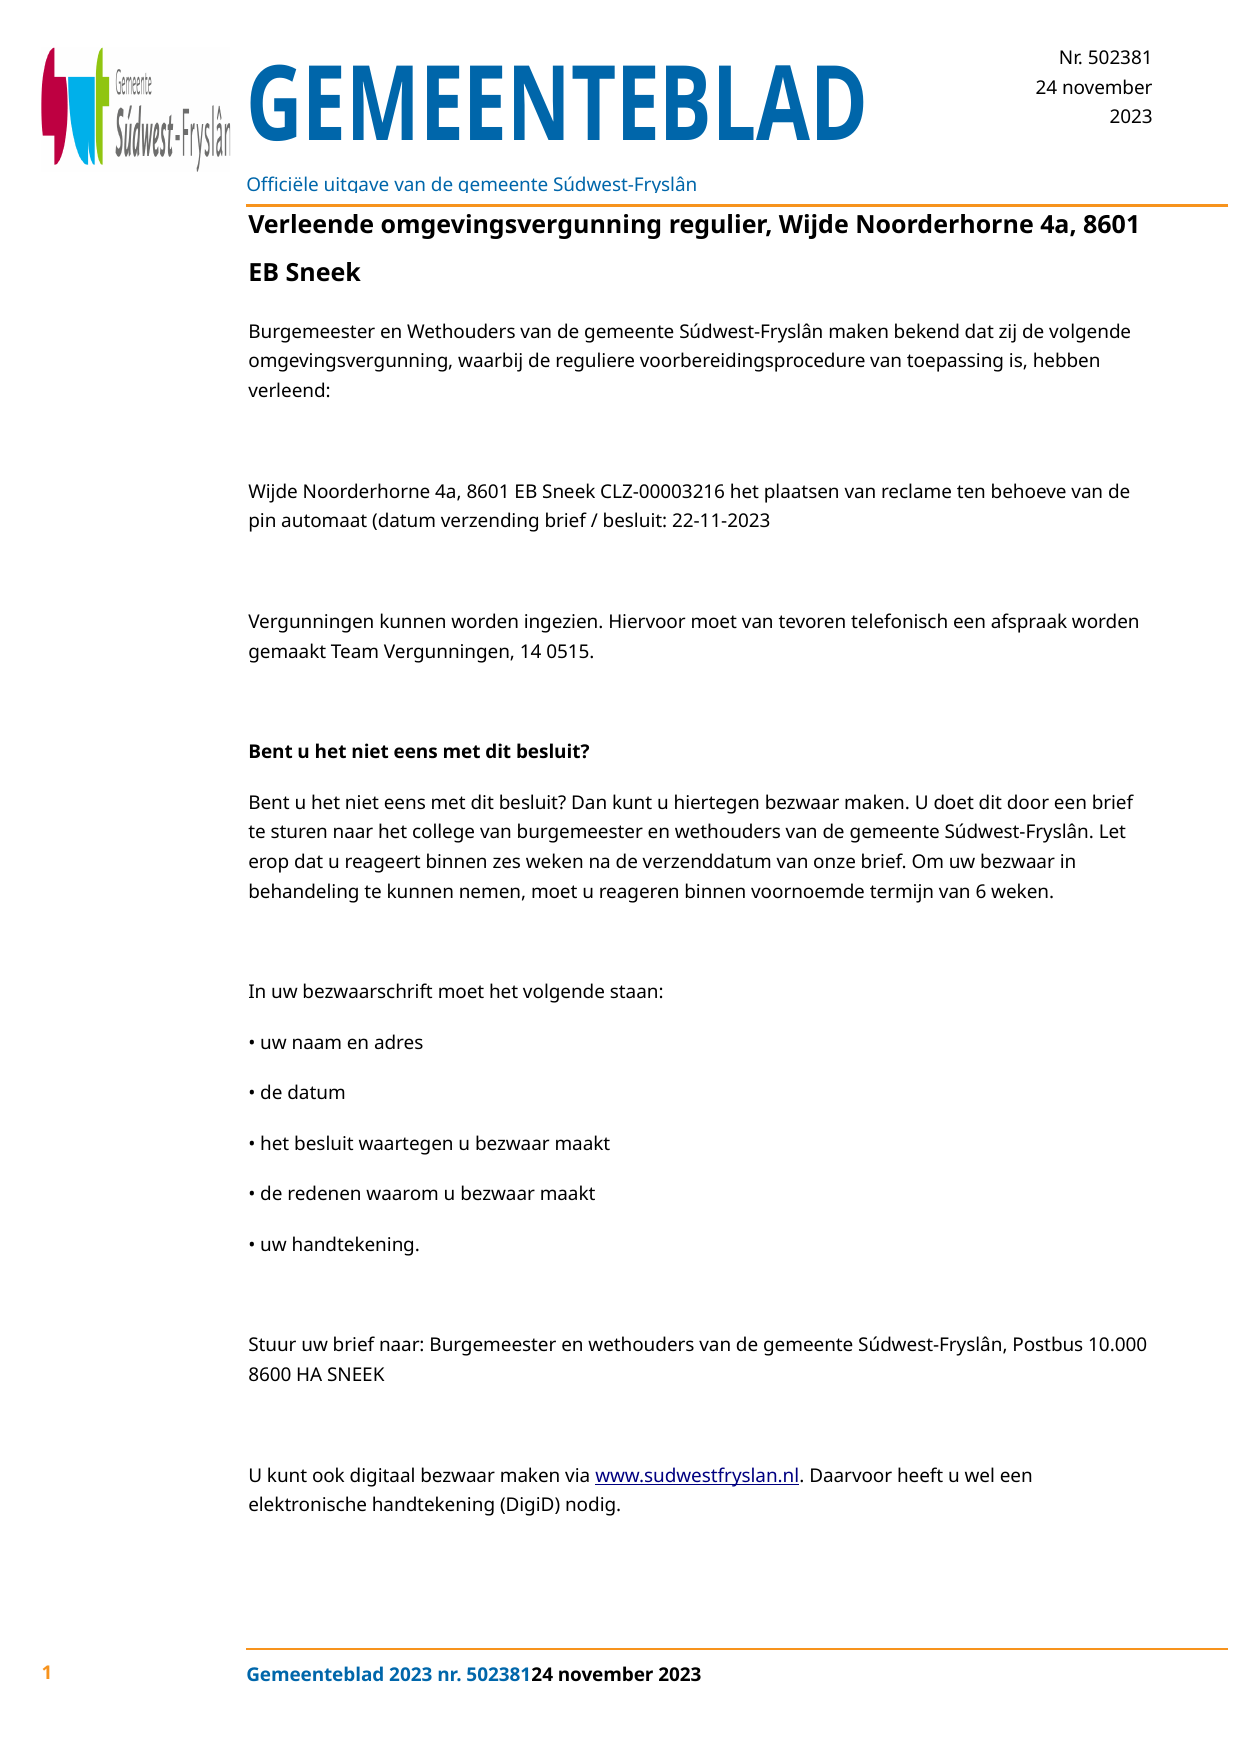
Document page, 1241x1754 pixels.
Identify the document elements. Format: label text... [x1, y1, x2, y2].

text U kunt ook digitaal bezwaar maken via www.sudwestfryslan.nl. Daarvoor heeft u wel een elektronische handtekening (DigiD) nodig. [248, 1462, 1152, 1517]
text In uw bezwaarschrift moet het volgende staan: [248, 979, 1152, 1004]
text • de datum [248, 1079, 1152, 1105]
text • de redenen waarom u bezwaar maakt [248, 1180, 1152, 1206]
text Wijde Noorderhorne 4a, 8601 EB Sneek CLZ-00003216 het plaatsen van reclame ten behoeve van de pin automaat (datum verzending brief / besluit: 22-11-2023 [248, 478, 1152, 533]
text • uw handtekening. [248, 1231, 1152, 1257]
text • uw naam en adres [248, 1029, 1152, 1055]
text • het besluit waartegen u bezwaar maakt [248, 1130, 1152, 1156]
text Burgemeester en Wethouders van de gemeente Súdwest-Fryslân maken bekend dat zij de volgende omgevingsvergunning, waarbij de reguliere voorbereidingsprocedure van toepassing is, hebben verleend: [248, 318, 1152, 403]
picture [41, 47, 231, 172]
text Bent u het niet eens met dit besluit? [248, 739, 1152, 764]
text Stuur uw brief naar: Burgemeester en wethouders van de gemeente Súdwest-Fryslân, Postbus 10.000 8600 HA SNEEK [248, 1332, 1152, 1387]
text Bent u het niet eens met dit besluit? Dan kunt u hiertegen bezwaar maken. U doet dit door een brief te sturen naar het college van burgemeester en wethouders van de gemeente Súdwest-Fryslân. Let erop dat u reageert binnen zes weken na de verzenddatum van onze brief. Om uw bezwaar in behandeling te kunnen nemen, moet u reageren binnen voornoemde termijn van 6 weken. [248, 789, 1152, 904]
text Verleende omgevingsvergunning regulier, Wijde Noorderhorne 4a, 8601 EB Sneek [248, 207, 1152, 288]
text Vergunningen kunnen worden ingezien. Hiervoor moet van tevoren telefonisch een afspraak worden gemaakt Team Vergunningen, 14 0515. [248, 608, 1152, 664]
